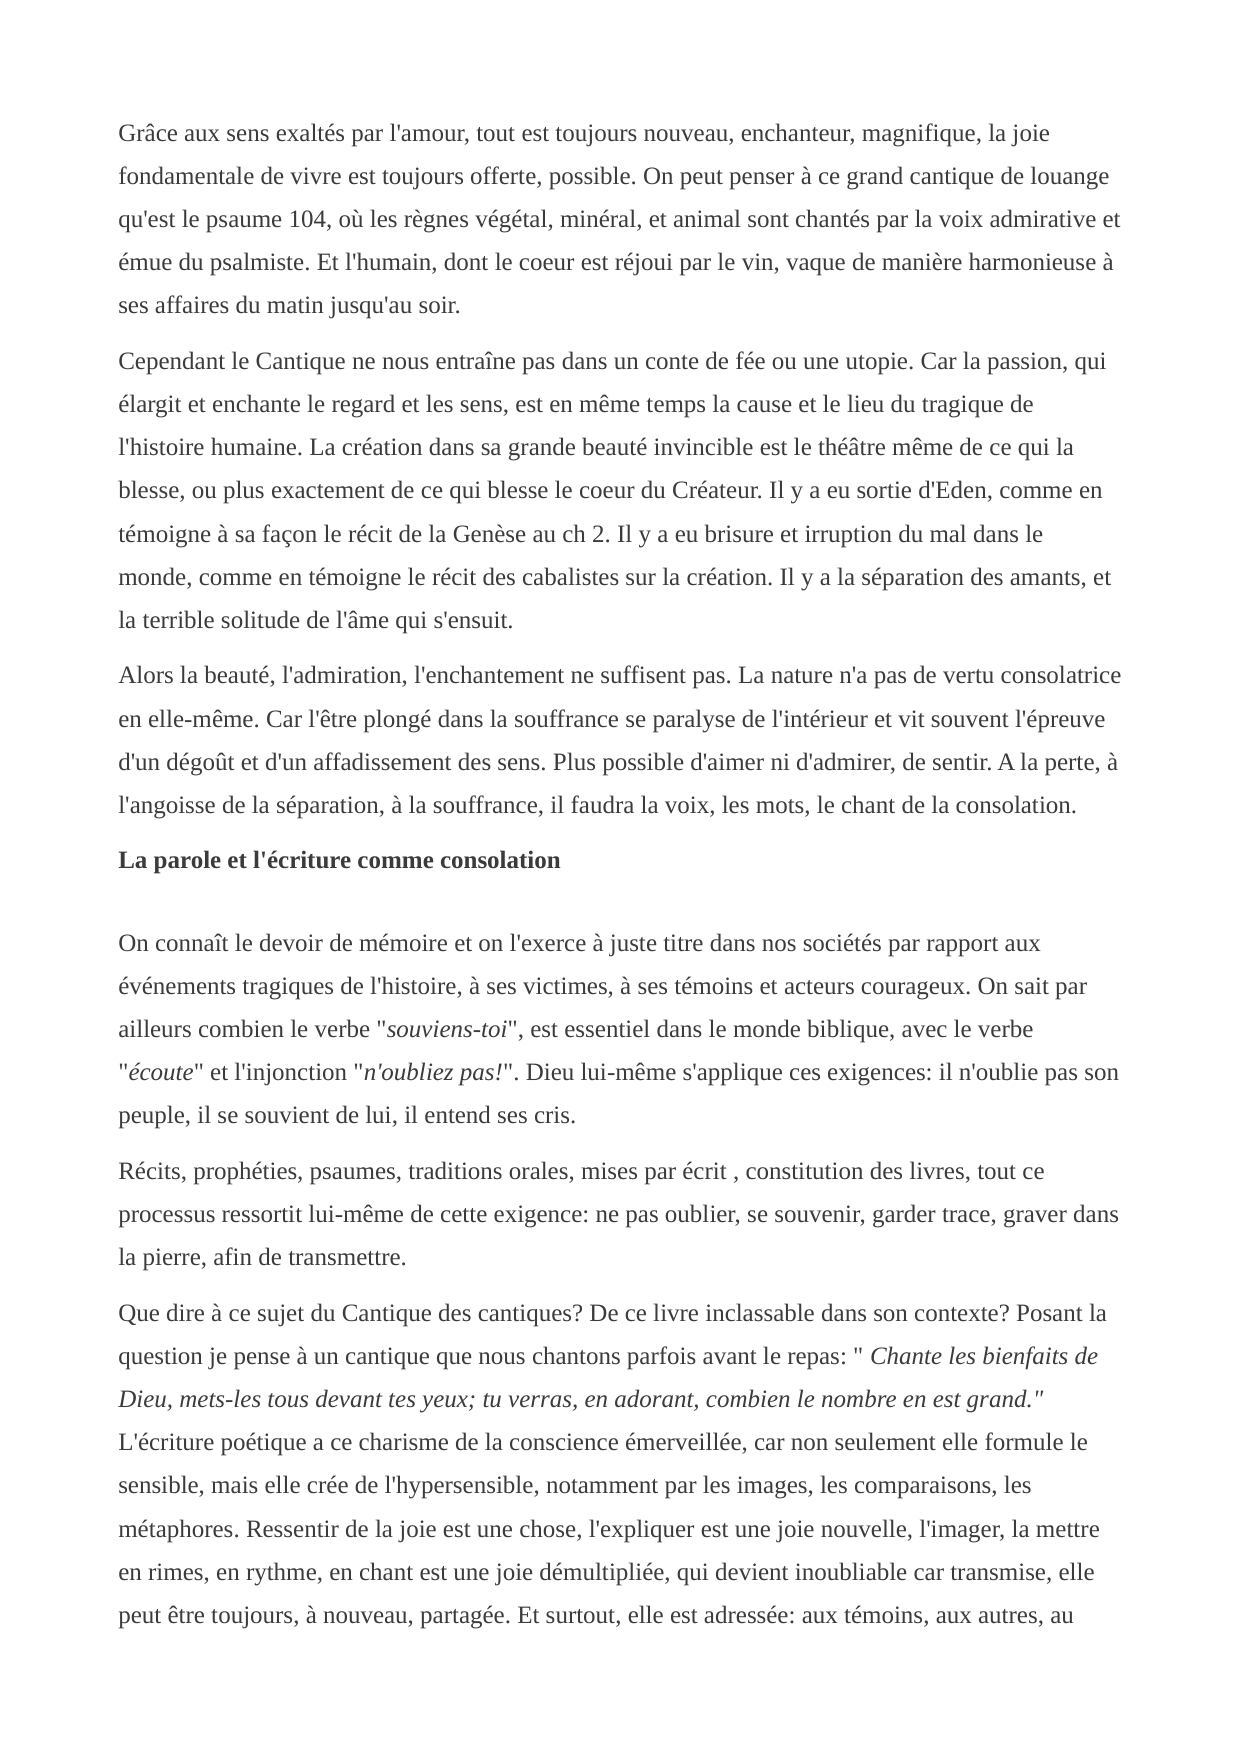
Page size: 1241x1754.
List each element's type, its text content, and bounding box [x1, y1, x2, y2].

text La parole et l'écriture comme consolation [118, 846, 1122, 874]
text Cependant le Cantique ne nous entraîne pas dans un conte de fée ou une utopie. Car la passion, qui élargit et enchante le regard et les sens, est en même temps la cause et le lieu du tragique de l'histoire humaine. La création dans sa grande beauté invincible est le théâtre même de ce qui la blesse, ou plus exactement de ce qui blesse le coeur du Créateur. Il y a eu sortie d'Eden, comme en témoigne à sa façon le récit de la Genèse au ch 2. Il y a eu brisure et irruption du mal dans le monde, comme en témoigne le récit des cabalistes sur la création. Il y a la séparation des amants, et la terrible solitude de l'âme qui s'ensuit. [118, 346, 1122, 634]
text On connaît le devoir de mémoire et on l'exerce à juste titre dans nos sociétés par rapport aux événements tragiques de l'histoire, à ses victimes, à ses témoins et acteurs courageux. On sait par ailleurs combien le verbe "souviens-toi", est essentiel dans le monde biblique, avec le verbe "écoute" et l'injonction "n'oubliez pas!". Dieu lui-même s'applique ces exigences: il n'oublie pas son peuple, il se souvient de lui, il entend ses cris. [118, 928, 1122, 1129]
text Grâce aux sens exaltés par l'amour, tout est toujours nouveau, enchanteur, magnifique, la joie fondamentale de vivre est toujours offerte, possible. On peut penser à ce grand cantique de louange qu'est le psaume 104, où les règnes végétal, minéral, et animal sont chantés par la voix admirative et émue du psalmiste. Et l'humain, dont le coeur est réjoui par le vin, vaque de manière harmonieuse à ses affaires du matin jusqu'au soir. [118, 118, 1122, 319]
text Que dire à ce sujet du Cantique des cantiques? De ce livre inclassable dans son contexte? Posant la question je pense à un cantique que nous chantons parfois avant le repas: " Chante les bienfaits de Dieu, mets-les tous devant tes yeux; tu verras, en adorant, combien le nombre en est grand." L'écriture poétique a ce charisme de la conscience émerveillée, car non seulement elle formule le sensible, mais elle crée de l'hypersensible, notamment par les images, les comparaisons, les métaphores. Ressentir de la joie est une chose, l'expliquer est une joie nouvelle, l'imager, la mettre en rimes, en rythme, en chant est une joie démultipliée, qui devient inoubliable car transmise, elle peut être toujours, à nouveau, partagée. Et surtout, elle est adressée: aux témoins, aux autres, au [118, 1298, 1122, 1629]
text Alors la beauté, l'admiration, l'enchantement ne suffisent pas. La nature n'a pas de vertu consolatrice en elle-même. Car l'être plongé dans la souffrance se paralyse de l'intérieur et vit souvent l'épreuve d'un dégoût et d'un affadissement des sens. Plus possible d'aimer ni d'admirer, de sentir. A la perte, à l'angoisse de la séparation, à la souffrance, il faudra la voix, les mots, le chant de la consolation. [118, 661, 1122, 819]
text Récits, prophéties, psaumes, traditions orales, mises par écrit , constitution des livres, tout ce processus ressortit lui-même de cette exigence: ne pas oublier, se souvenir, garder trace, graver dans la pierre, afin de transmettre. [118, 1156, 1122, 1271]
